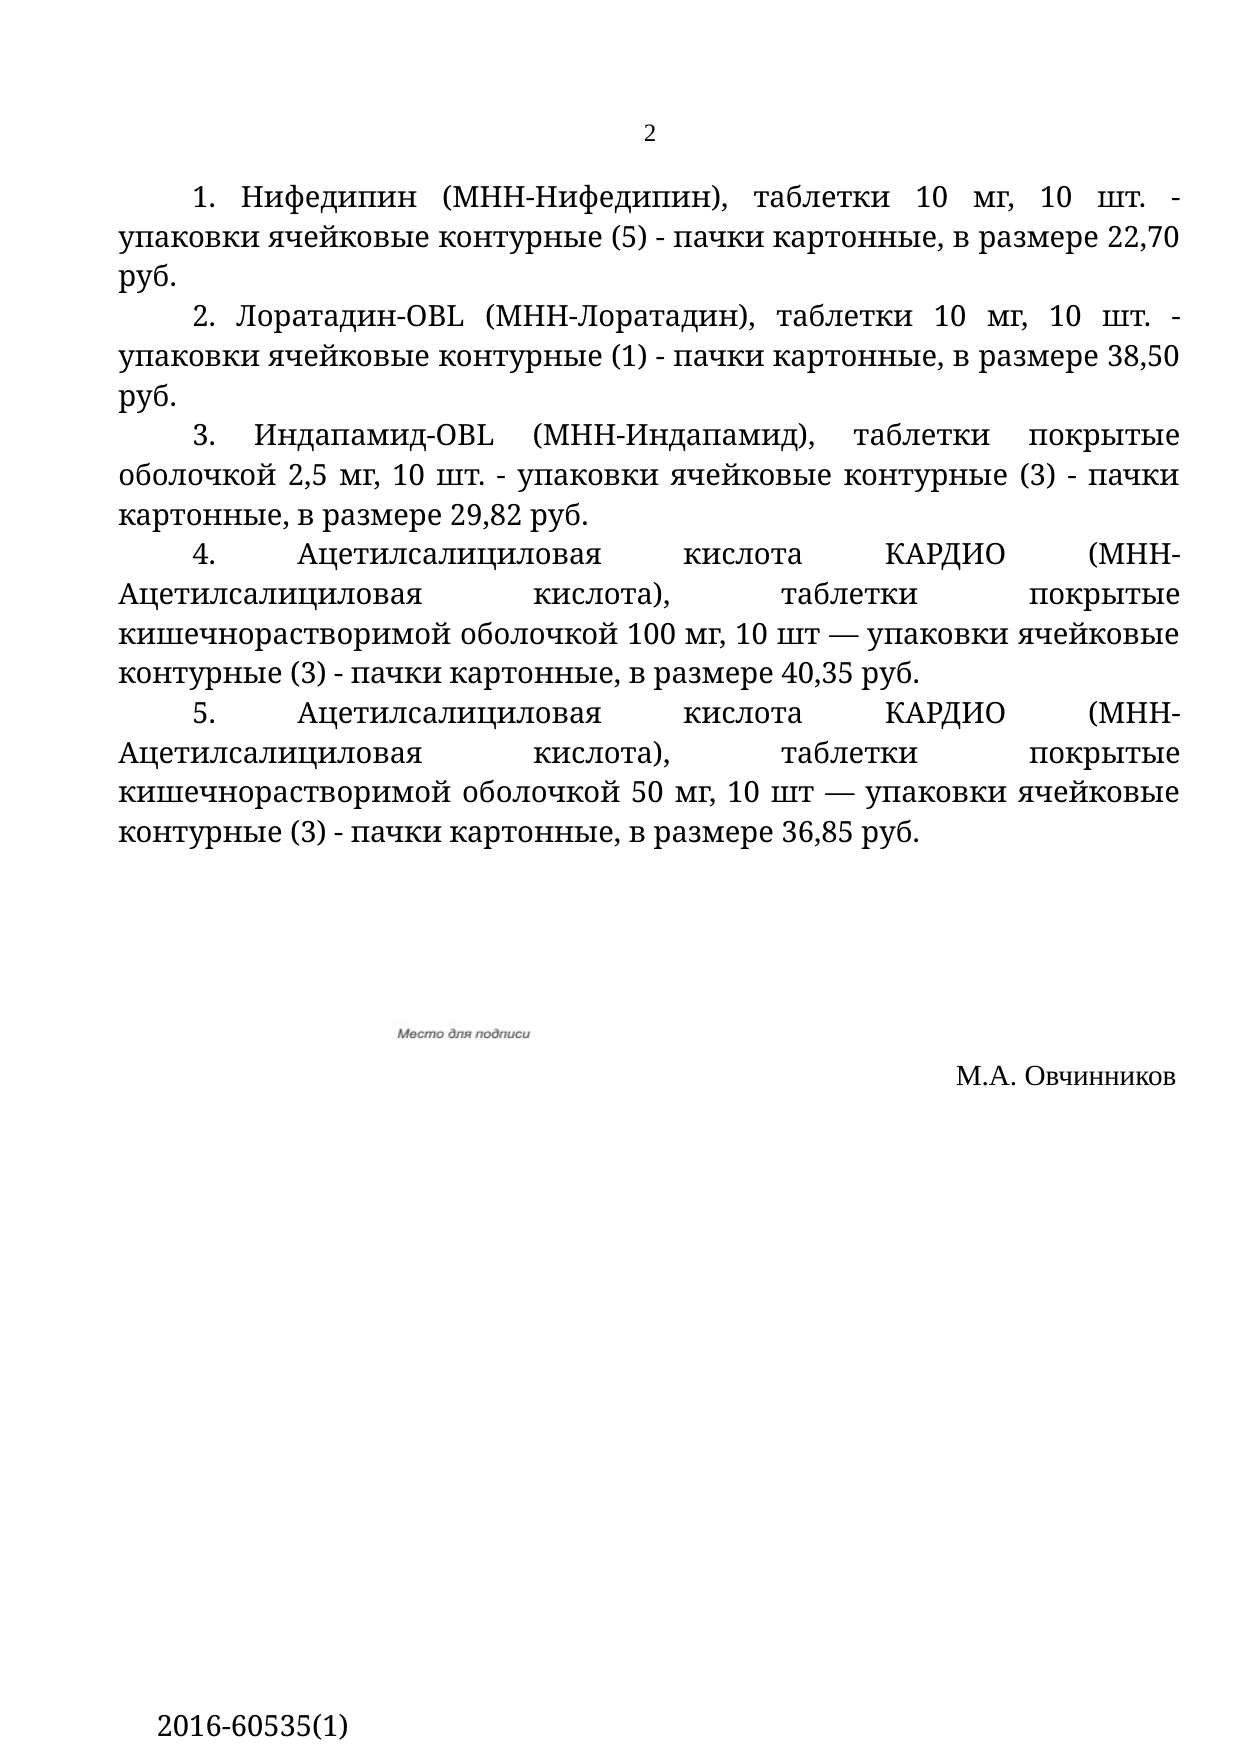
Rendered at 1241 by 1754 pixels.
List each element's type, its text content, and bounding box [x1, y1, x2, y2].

table_header [353, 985, 832, 997]
text 3. Индапамид-OBL (МНН-Индапамид), таблетки покрытые оболочкой 2,5 мг, 10 шт. - упаковки ячейковые контурные (3) - пачки картонные, в размере 29,82 руб. [118, 414, 1181, 533]
text 2. Лоратадин-OBL (МНН-Лоратадин), таблетки 10 мг, 10 шт. - упаковки ячейковые контурные (1) - пачки картонные, в размере 38,50 руб. [118, 295, 1181, 414]
table_cell [353, 1250, 832, 1295]
picture [364, 997, 553, 1077]
text 1. Нифедипин (МНН-Нифедипин), таблетки 10 мг, 10 шт. - упаковки ячейковые контурные (5) - пачки картонные, в размере 22,70 руб. [118, 176, 1181, 295]
table_cell [118, 1250, 352, 1295]
table_cell [832, 1250, 1182, 1295]
table_header М.А. Овчинников [832, 985, 1182, 1250]
text 5. Ацетилсалициловая кислота КАРДИО (МНН-Ацетилсалициловая кислота), таблетки покрытые кишечнорастворимой оболочкой 50 мг, 10 шт — упаковки ячейковые контурные (3) - пачки картонные, в размере 36,85 руб. [118, 692, 1181, 851]
table_header [118, 985, 352, 1250]
text 4. Ацетилсалициловая кислота КАРДИО (МНН-Ацетилсалициловая кислота), таблетки покрытые кишечнорастворимой оболочкой 100 мг, 10 шт — упаковки ячейковые контурные (3) - пачки картонные, в размере 40,35 руб. [118, 533, 1181, 692]
table_header [353, 998, 832, 1250]
